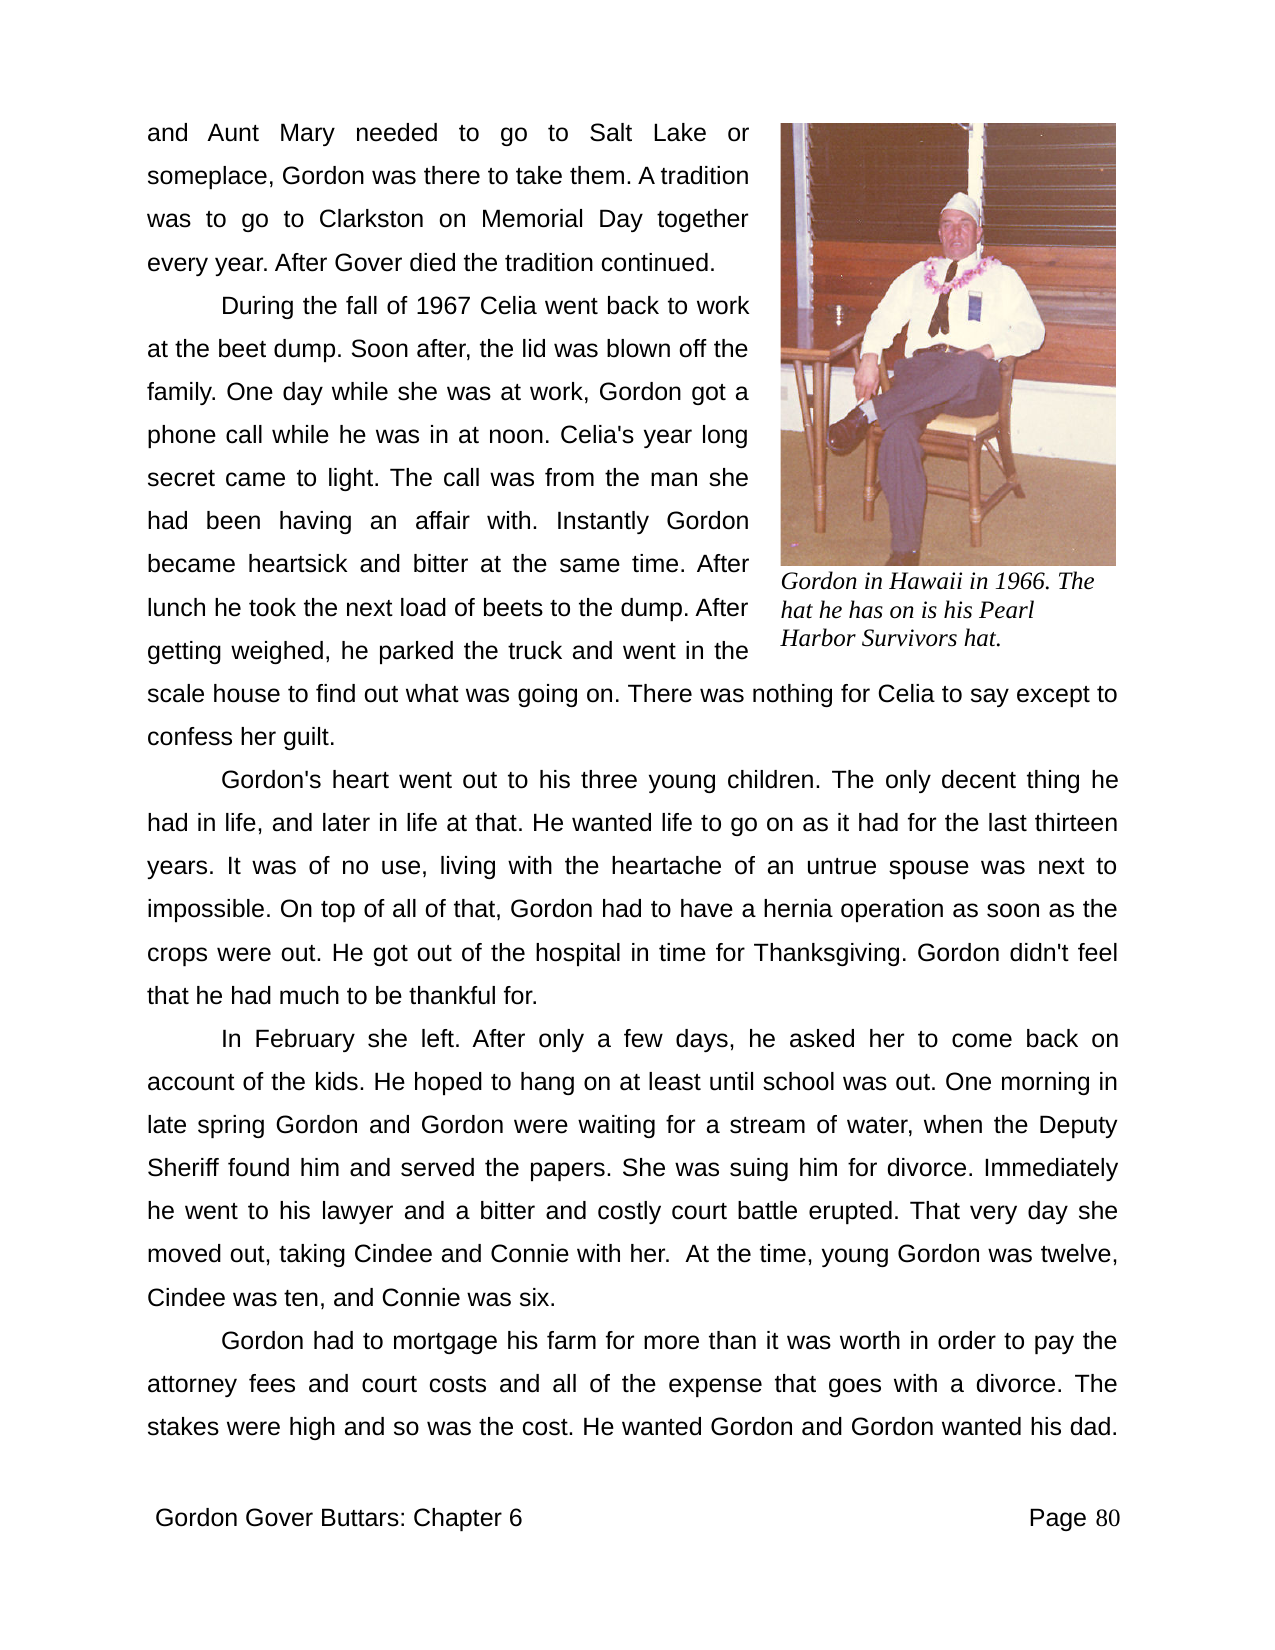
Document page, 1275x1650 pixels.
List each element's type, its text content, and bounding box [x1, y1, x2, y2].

text and Aunt Mary needed to go to Salt Lake or someplace, Gordon was there to take them. A tradition was to go to Clarkston on Memorial Day together every year. After Gover died the tradition continued. [147, 118, 780, 276]
text During the fall of 1967 Celia went back to work at the beet dump. Soon after, the lid was blown off the family. One day while she was at work, Gordon got a phone call while he was in at noon. Celia's year long secret came to light. The call was from the man she had been having an affair with. Instantly Gordon became heartsick and bitter at the same time. After lunch he took the next load of beets to the dump. After getting weighed, he parked the truck and went in the scale house to find out what was going on. There was nothing for Celia to say except to confess her guilt. [147, 291, 1120, 751]
text In February she left. After only a few days, he asked her to come back on account of the kids. He hoped to hang on at least until school was out. One morning in late spring Gordon and Gordon were waiting for a stream of water, when the Deputy Sheriff found him and served the papers. She was suing him for divorce. Immediately he went to his lawyer and a bitter and costly court battle erupted. That very day she moved out, taking Cindee and Connie with her. At the time, young Gordon was twelve, Cindee was ten, and Connie was six. [147, 1024, 1120, 1311]
text Gordon in Hawaii in 1966. The hat he has on is his Pearl Harbor Survivors hat. [780, 566, 1116, 652]
text Gordon had to mortgage his farm for more than it was worth in order to pay the attorney fees and court costs and all of the expense that goes with a divorce. The stakes were high and so was the cost. He wanted Gordon and Gordon wanted his dad. [147, 1326, 1120, 1441]
text Gordon's heart went out to his three young children. The only decent thing he had in life, and later in life at that. He wanted life to go on as it had for the last thirteen years. It was of no use, living with the heartache of an untrue spouse was next to impossible. On top of all of that, Gordon had to have a hernia operation as soon as the crops were out. He got out of the hospital in time for Thanksgiving. Gordon didn't feel that he had much to be thankful for. [147, 765, 1120, 1009]
picture [780, 123, 1116, 566]
